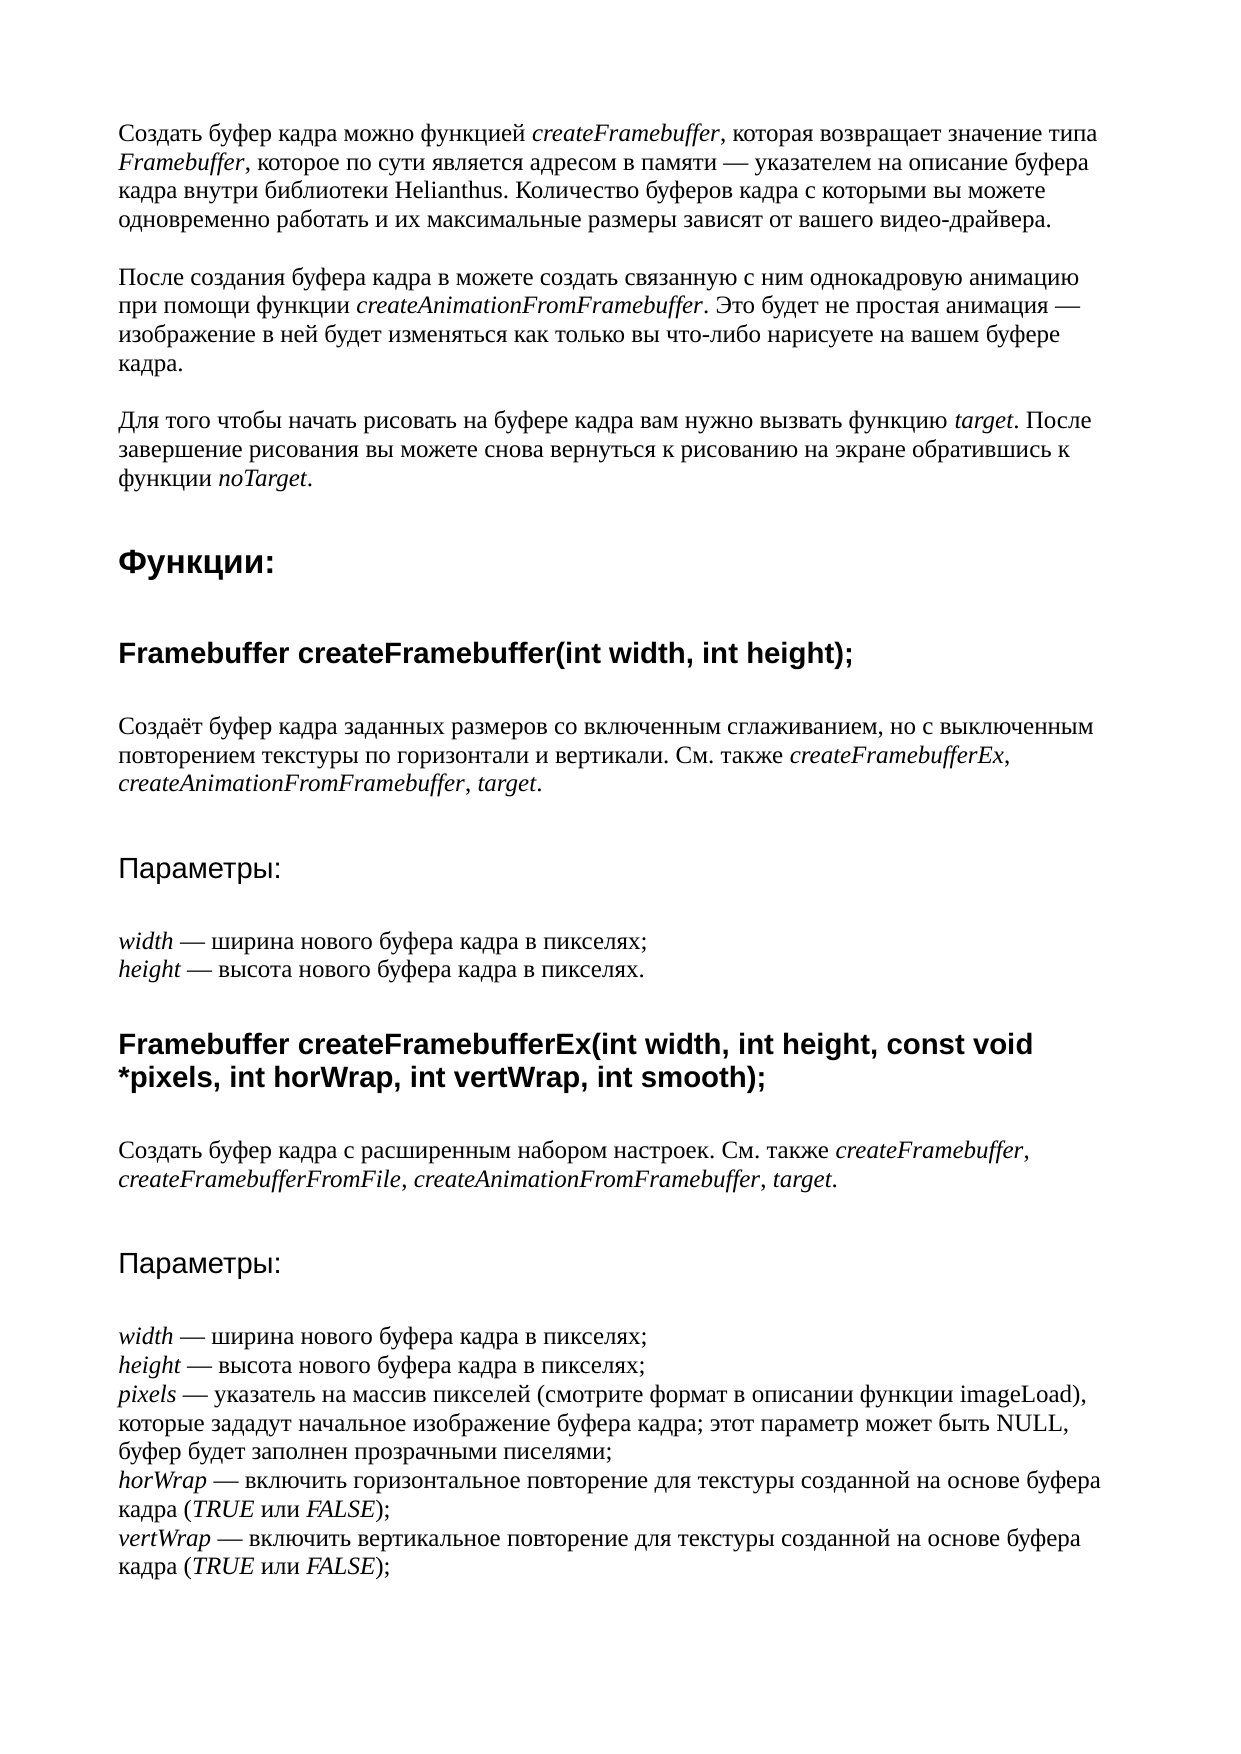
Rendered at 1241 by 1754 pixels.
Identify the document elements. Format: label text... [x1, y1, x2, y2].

text Создаёт буфер кадра заданных размеров со включенным сглаживанием, но с выключенным повторением текстуры по горизонтали и вертикали. См. также createFramebufferEx, createAnimationFromFramebuffer, target. [118, 711, 1122, 797]
text width — ширина нового буфера кадра в пикселях; [118, 926, 1122, 954]
text height — высота нового буфера кадра в пикселях. [118, 954, 1122, 983]
text Создать буфер кадра можно функцией createFramebuffer, которая возвращает значение типа Framebuffer, которое по сути является адресом в памяти — указателем на описание буфера кадра внутри библиотеки Helianthus. Количество буферов кадра с которыми вы можете одновременно работать и их максимальные размеры зависят от вашего видео-драйвера. [118, 118, 1122, 233]
text vertWrap — включить вертикальное повторение для текстуры созданной на основе буфера кадра (TRUE или FALSE); [118, 1523, 1122, 1580]
text width — ширина нового буфера кадра в пикселях; [118, 1321, 1122, 1350]
text Для того чтобы начать рисовать на буфере кадра вам нужно вызвать функцию target. После завершение рисования вы можете снова вернуться к рисованию на экране обратившись к функции noTarget. [118, 406, 1122, 492]
text После создания буфера кадра в можете создать связанную с ним однокадровую анимацию при помощи функции createAnimationFromFramebuffer. Это будет не простая анимация — изображение в ней будет изменяться как только вы что-либо нарисуете на вашем буфере кадра. [118, 262, 1122, 377]
subtitle Параметры: [118, 851, 1122, 884]
subtitle Framebuffer createFramebuffer(int width, int height); [118, 636, 1122, 670]
text horWrap — включить горизонтальное повторение для текстуры созданной на основе буфера кадра (TRUE или FALSE); [118, 1465, 1122, 1523]
subtitle Параметры: [118, 1247, 1122, 1280]
subtitle Функции: [118, 541, 1122, 580]
text height — высота нового буфера кадра в пикселях; [118, 1350, 1122, 1379]
text pixels — указатель на массив пикселей (смотрите формат в описании функции imageLoad), которые зададут начальное изображение буфера кадра; этот параметр может быть NULL, буфер будет заполнен прозрачными писелями; [118, 1379, 1122, 1465]
text Создать буфер кадра с расширенным набором настроек. См. также createFramebuffer, createFramebufferFromFile, createAnimationFromFramebuffer, target. [118, 1135, 1122, 1193]
subtitle Framebuffer createFramebufferEx(int width, int height, const void *pixels, int horWrap, int vertWrap, int smooth); [118, 1027, 1122, 1094]
